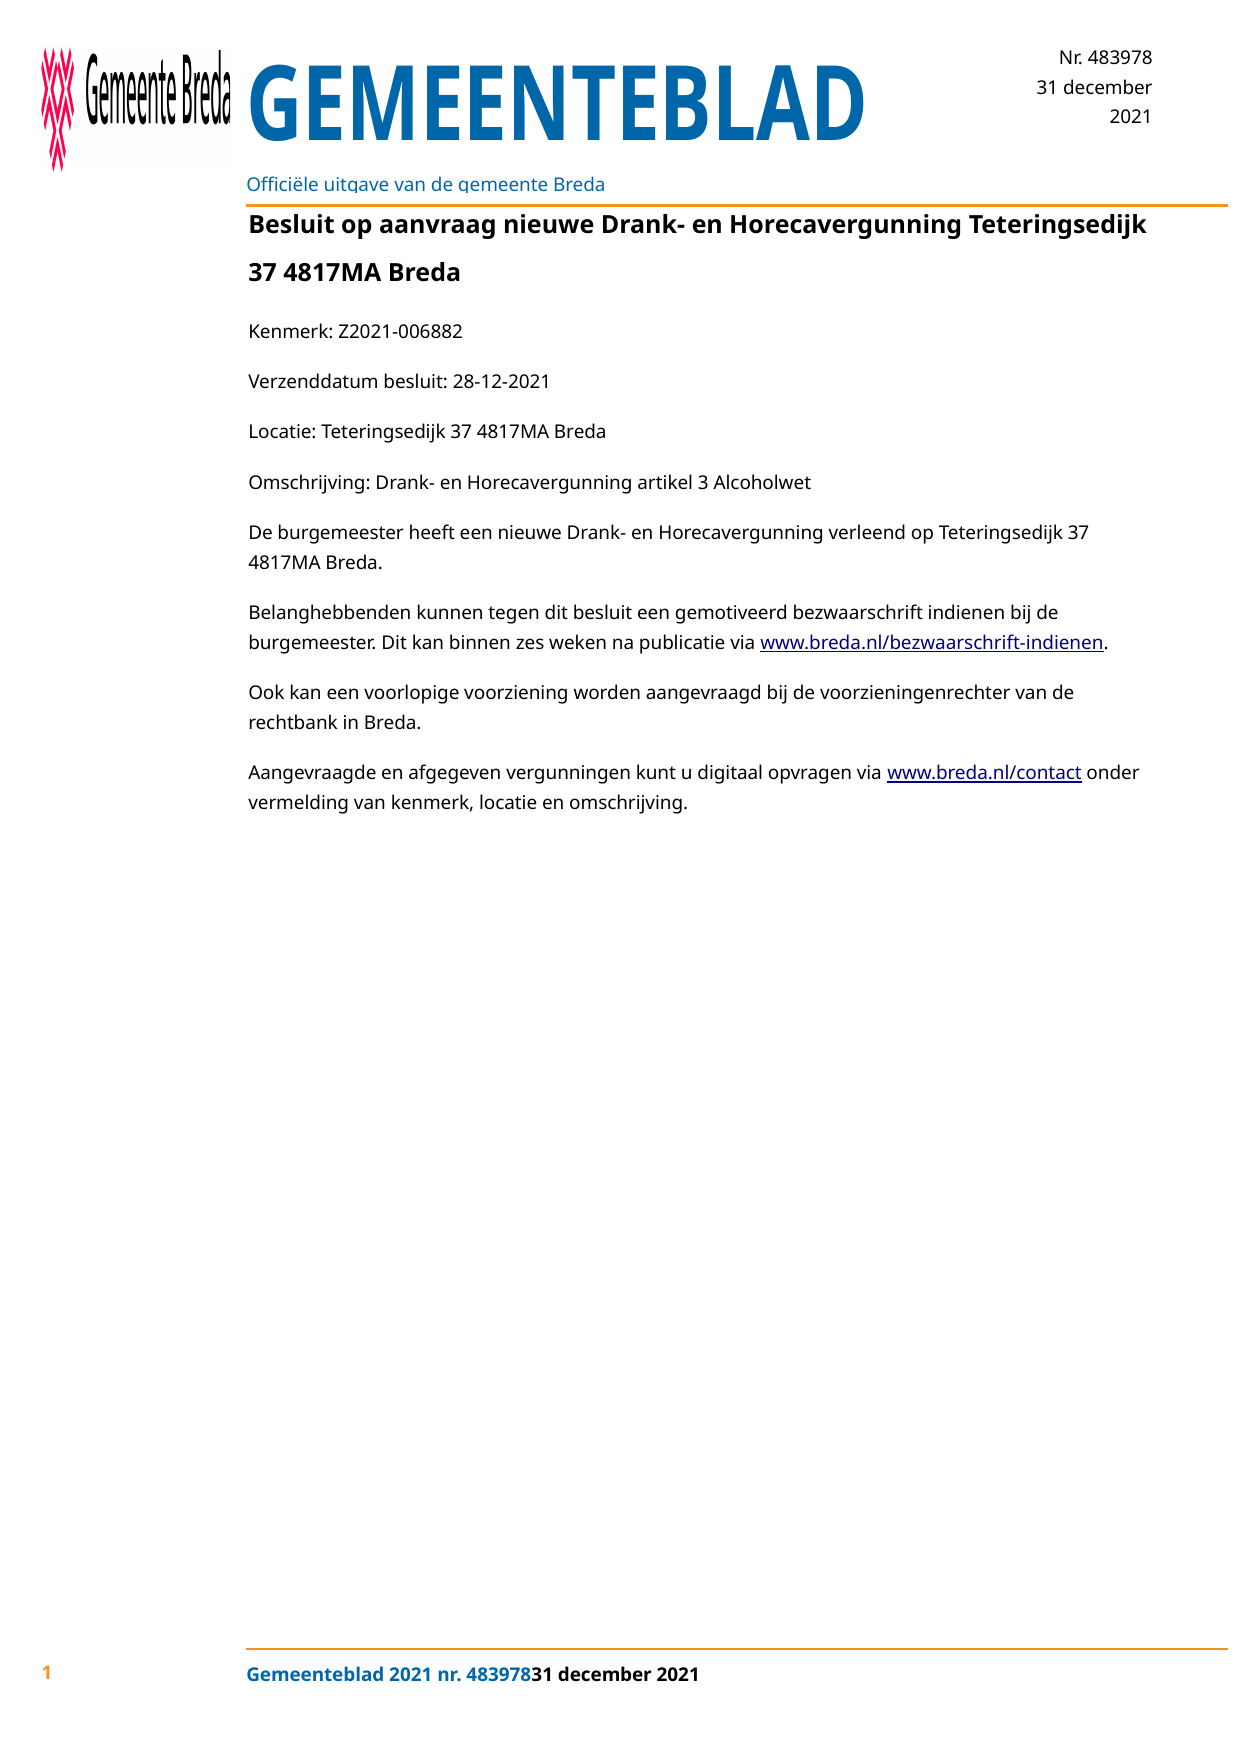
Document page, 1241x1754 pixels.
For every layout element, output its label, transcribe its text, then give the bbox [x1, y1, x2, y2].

text Ook kan een voorlopige voorziening worden aangevraagd bij de voorzieningenrechter van de rechtbank in Breda. [248, 679, 1152, 735]
text Locatie: Teteringsedijk 37 4817MA Breda [248, 419, 1152, 444]
text Belanghebbenden kunnen tegen dit besluit een gemotiveerd bezwaarschrift indienen bij de burgemeester. Dit kan binnen zes weken na publicatie via www.breda.nl/bezwaarschrift-indienen. [248, 599, 1152, 655]
text Kenmerk: Z2021-006882 [248, 318, 1152, 344]
text De burgemeester heeft een nieuwe Drank- en Horecavergunning verleend op Teteringsedijk 37 4817MA Breda. [248, 519, 1152, 575]
text Omschrijving: Drank- en Horecavergunning artikel 3 Alcoholwet [248, 469, 1152, 495]
picture [41, 47, 231, 172]
text Besluit op aanvraag nieuwe Drank- en Horecavergunning Teteringsedijk 37 4817MA Breda [248, 207, 1152, 288]
text Verzenddatum besluit: 28-12-2021 [248, 368, 1152, 394]
text Aangevraagde en afgegeven vergunningen kunt u digitaal opvragen via www.breda.nl/contact onder vermelding van kenmerk, locatie en omschrijving. [248, 759, 1152, 815]
